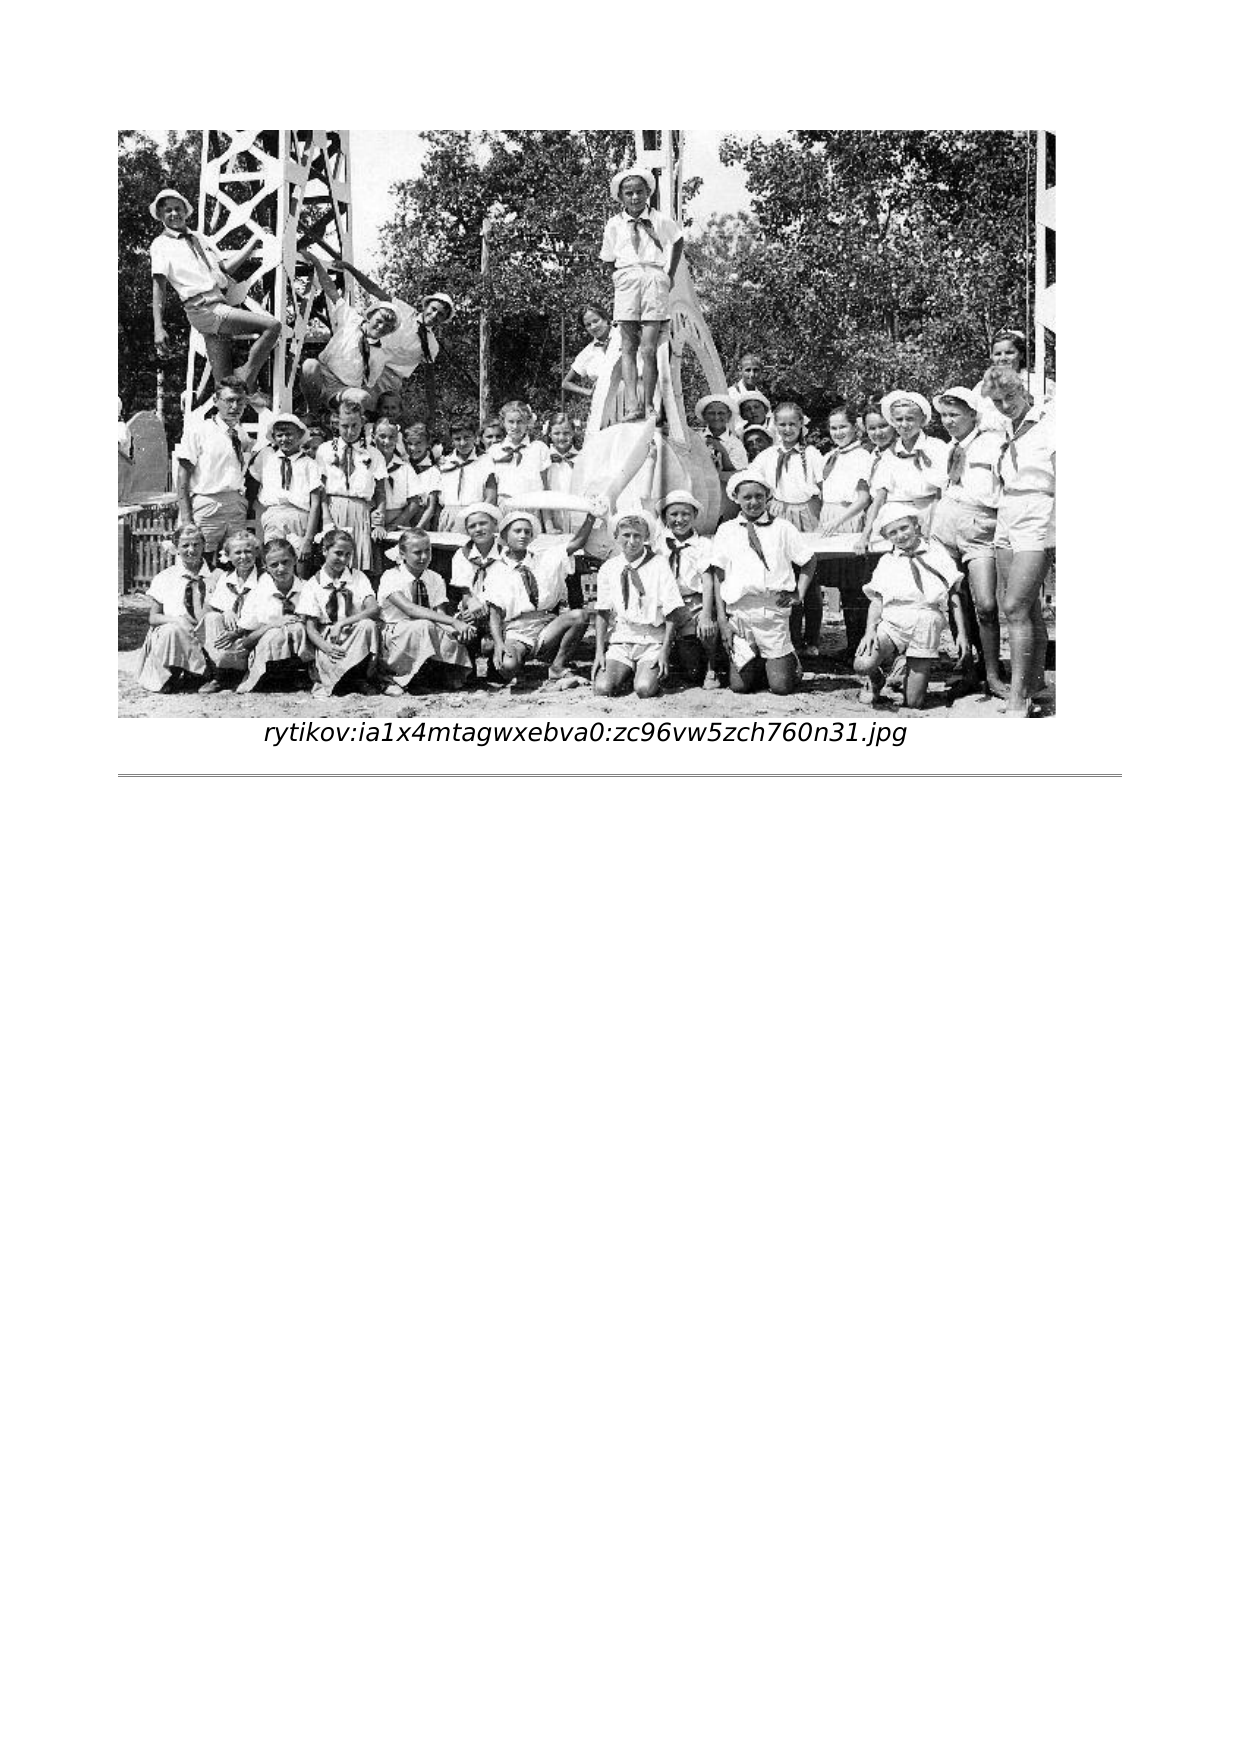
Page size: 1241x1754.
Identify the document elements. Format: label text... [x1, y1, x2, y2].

picture [118, 130, 1056, 718]
text rytikov:ia1x4mtagwxebva0:zc96vw5zch760n31.jpg [118, 718, 1056, 747]
